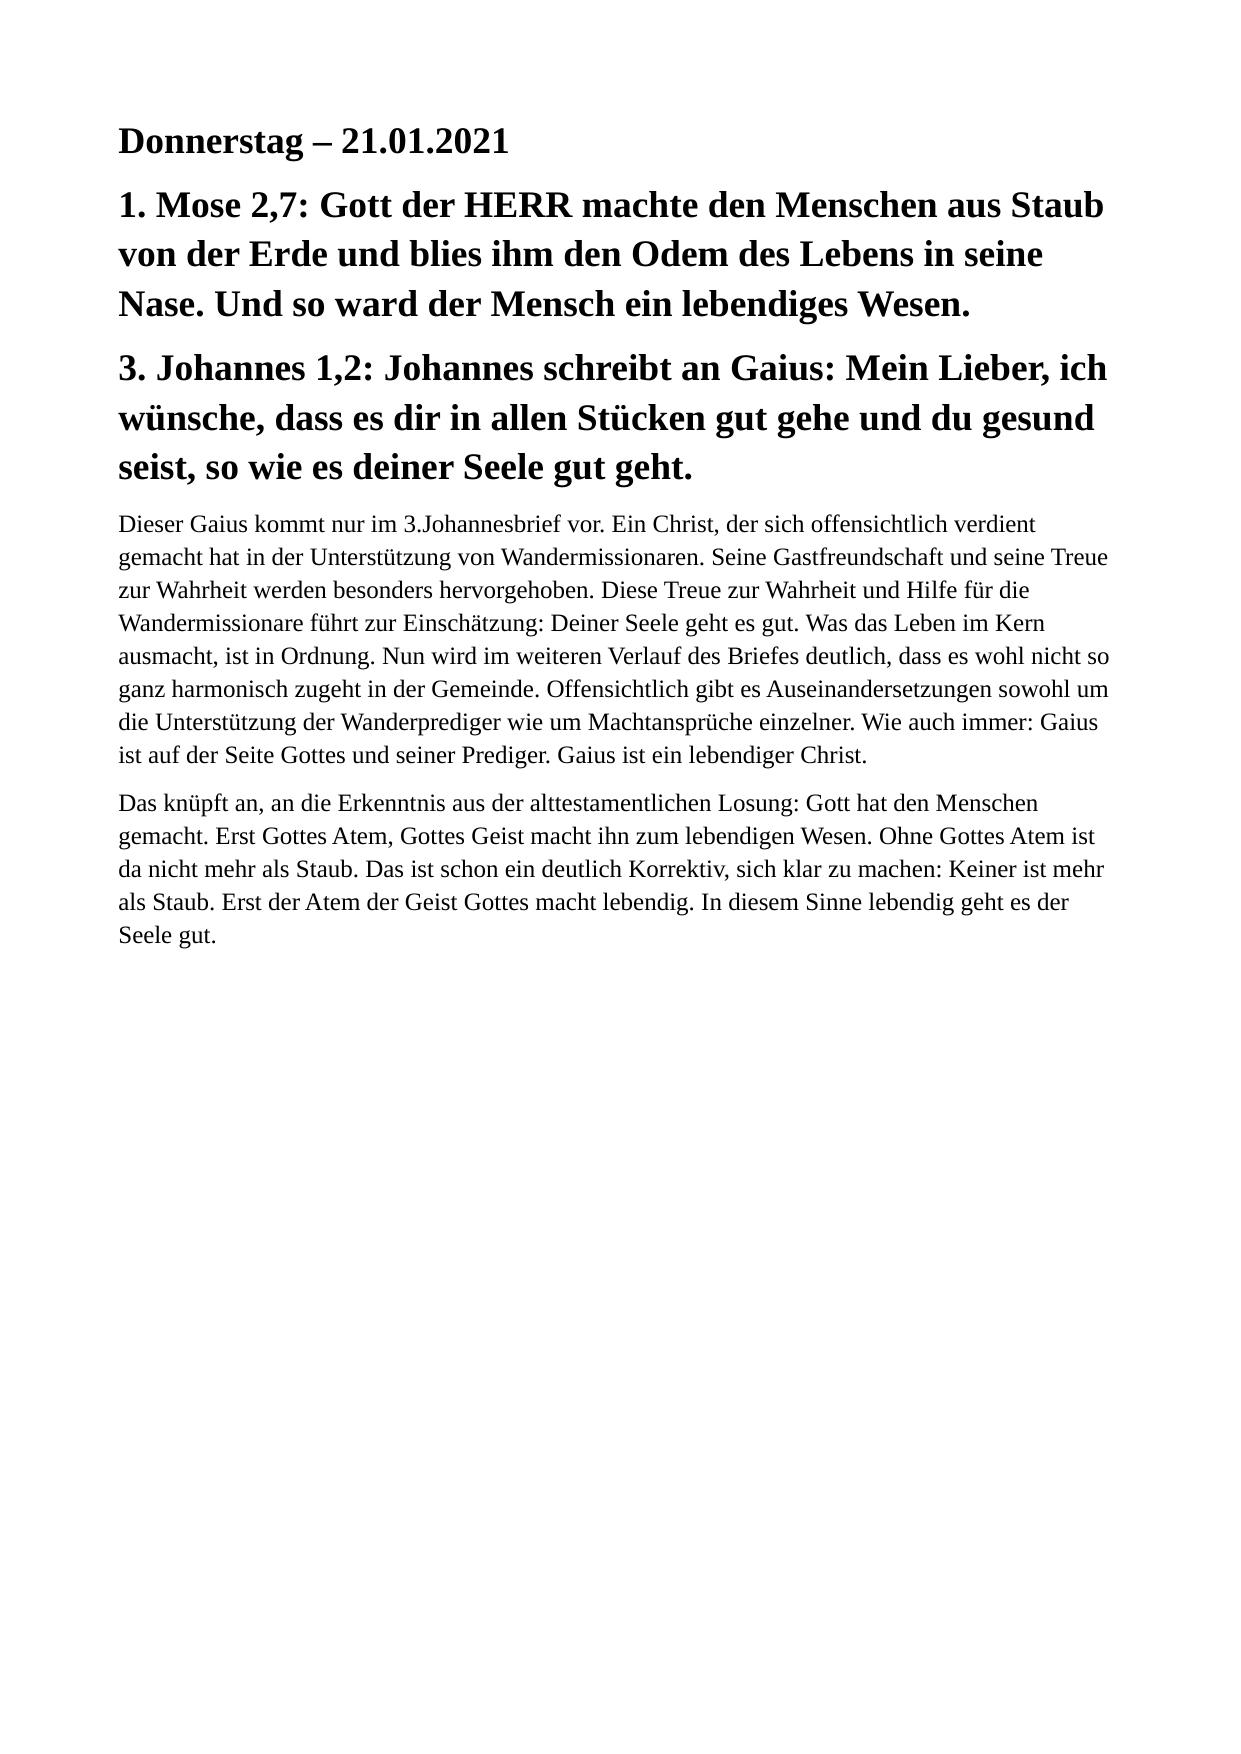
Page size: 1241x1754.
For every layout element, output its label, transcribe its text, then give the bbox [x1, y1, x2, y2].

text Das knüpft an, an die Erkenntnis aus der alttestamentlichen Losung: Gott hat den Menschen gemacht. Erst Gottes Atem, Gottes Geist macht ihn zum lebendigen Wesen. Ohne Gottes Atem ist da nicht mehr als Staub. Das ist schon ein deutlich Korrektiv, sich klar zu machen: Keiner ist mehr als Staub. Erst der Atem der Geist Gottes macht lebendig. In diesem Sinne lebendig geht es der Seele gut. [118, 788, 1122, 948]
text 1. Mose 2,7: Gott der HERR machte den Menschen aus Staub von der Erde und blies ihm den Odem des Lebens in seine Nase. Und so ward der Mensch ein lebendiges Wesen. [118, 182, 1122, 324]
text Dieser Gaius kommt nur im 3.Johannesbrief vor. Ein Christ, der sich offensichtlich verdient gemacht hat in der Unterstützung von Wandermissionaren. Seine Gastfreundschaft und seine Treue zur Wahrheit werden besonders hervorgehoben. Diese Treue zur Wahrheit und Hilfe für die Wandermissionare führt zur Einschätzung: Deiner Seele geht es gut. Was das Leben im Kern ausmacht, ist in Ordnung. Nun wird im weiteren Verlauf des Briefes deutlich, dass es wohl nicht so ganz harmonisch zugeht in der Gemeinde. Offensichtlich gibt es Auseinandersetzungen sowohl um die Unterstützung der Wanderprediger wie um Machtansprüche einzelner. Wie auch immer: Gaius ist auf der Seite Gottes und seiner Prediger. Gaius ist ein lebendiger Christ. [118, 509, 1122, 769]
text Donnerstag – 21.01.2021 [118, 118, 1122, 161]
text 3. Johannes 1,2: Johannes schreibt an Gaius: Mein Lieber, ich wünsche, dass es dir in allen Stücken gut gehe und du gesund seist, so wie es deiner Seele gut geht. [118, 346, 1122, 488]
